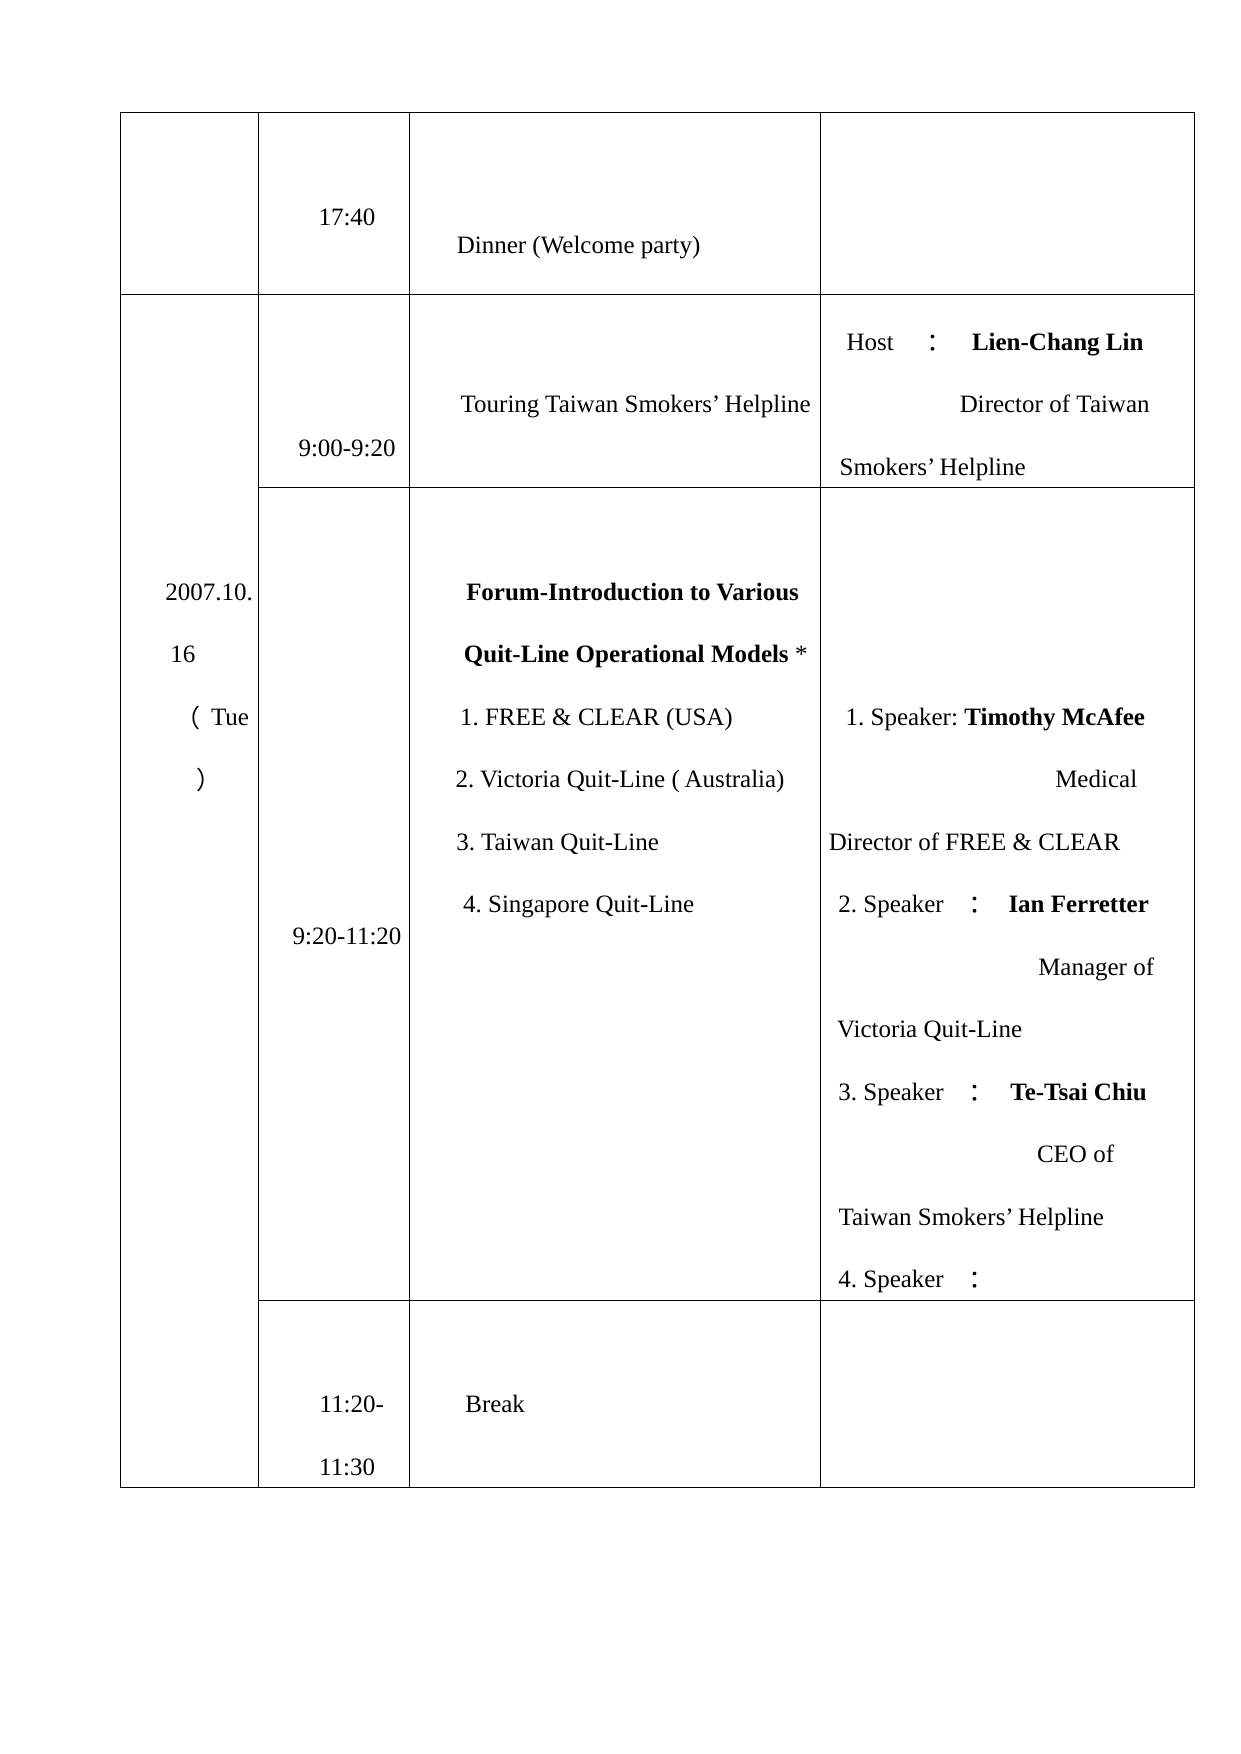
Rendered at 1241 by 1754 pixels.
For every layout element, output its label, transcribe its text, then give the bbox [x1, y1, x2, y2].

table_cell [121, 113, 258, 293]
table_cell 9:20-11:20 [259, 488, 409, 1300]
table_cell Host：Lien-Chang Lin Director of Taiwan Smokers’ Helpline [821, 295, 1194, 487]
table_cell Forum-Introduction to Various Quit-Line Operational Models * 1. FREE & CLEAR (USA) 2. Victoria Quit-Line ( Australia) 3. Taiwan Quit-Line 4. Singapore Quit-Line [410, 488, 820, 1300]
table_cell [821, 1301, 1194, 1487]
table_cell [821, 113, 1194, 293]
table_cell Touring Taiwan Smokers’ Helpline [410, 295, 820, 487]
table_cell [1195, 294, 1240, 487]
table_cell [1195, 112, 1240, 293]
table_cell 2007.10.16 （Tue） [121, 295, 258, 1487]
table_cell 11:20-11:30 [259, 1301, 409, 1487]
table_cell 9:00-9:20 [259, 295, 409, 487]
table_cell Dinner (Welcome party) [410, 113, 820, 293]
table_cell [1195, 1300, 1240, 1487]
table_cell 1. Speaker: Timothy McAfee Medical Director of FREE & CLEAR 2. Speaker：Ian Ferretter Manager of Victoria Quit-Line 3. Speaker：Te-Tsai Chiu CEO of Taiwan Smokers’ Helpline 4. Speaker： [821, 488, 1194, 1300]
table_cell 17:40 [259, 113, 409, 293]
table_cell [1195, 487, 1240, 1300]
table_cell Break [410, 1301, 820, 1487]
